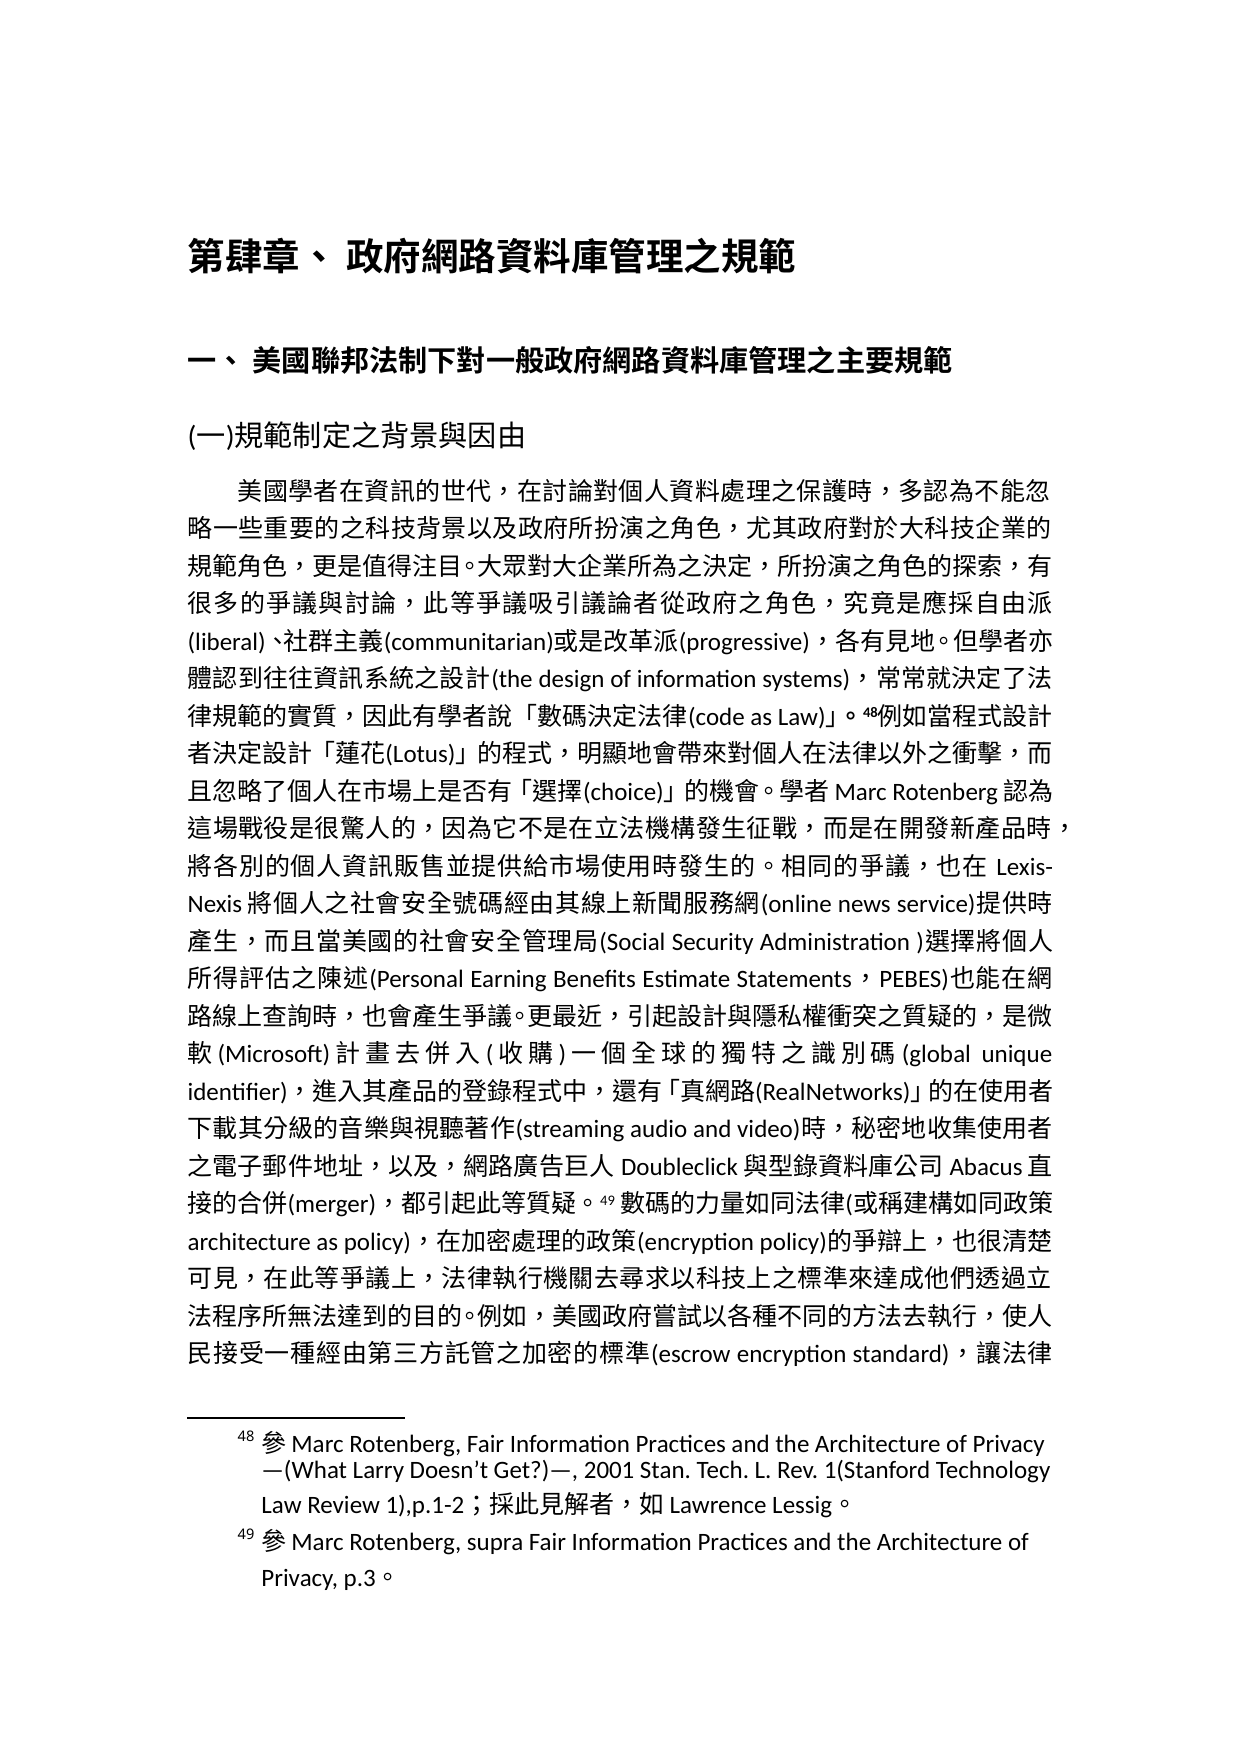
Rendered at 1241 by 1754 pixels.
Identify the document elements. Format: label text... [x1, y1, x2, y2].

subtitle 一、 美國聯邦法制下對一般政府網路資料庫管理之主要規範 [187, 321, 1053, 396]
subtitle 第肆章、 政府網路資料庫管理之規範 [187, 217, 1053, 292]
text 美國學者在資訊的世代，在討論對個人資料處理之保護時，多認為不能忽略一些重要的之科技背景以及政府所扮演之角色，尤其政府對於大科技企業的規範角色，更是值得注目。大眾對大企業所為之決定，所扮演之角色的探索，有很多的爭議與討論，此等爭議吸引議論者從政府之角色，究竟是應採自由派(liberal)、社群主義(communitarian)或是改革派(progressive)，各有見地。但學者亦體認到往往資訊系統之設計(the design of information systems)，常常就決定了法律規範的實質，因此有學者說「數碼決定法律(code as Law)」。例如當程式設計者決定設計「蓮花(Lotus)」的程式，明顯地會帶來對個人在法律以外之衝擊，而且忽略了個人在市場上是否有「選擇(choice)」的機會。學者Marc Rotenberg認為，這場戰役是很驚人的，因為它不是在立法機構發生征戰，而是在開發新產品時，將各別的個人資訊販售並提供給市場使用時發生的。相同的爭議，也在Lexis-Nexis將個人之社會安全號碼經由其線上新聞服務網(online news service)提供時產生，而且當美國的社會安全管理局(Social Security Administration )選擇將個人所得評估之陳述(Personal Earning Benefits Estimate Statements，PEBES)也能在網路線上查詢時，也會產生爭議。更最近，引起設計與隱私權衝突之質疑的，是微軟(Microsoft)計畫去併入(收購)一個全球的獨特之識別碼(global unique identifier)，進入其產品的登錄程式中，還有「真網路(RealNetworks)」的在使用者下載其分級的音樂與視聽著作(streaming audio and video)時，秘密地收集使用者之電子郵件地址，以及，網路廣告巨人Doubleclick與型錄資料庫公司Abacus直接的合併(merger)，都引起此等質疑。 數碼的力量如同法律(或稱建構如同政策，architecture as policy)，在加密處理的政策(encryption policy)的爭辯上，也很清楚可見，在此等爭議上，法律執行機關去尋求以科技上之標準來達成他們透過立法程序所無法達到的目的。例如，美國政府嘗試以各種不同的方法去執行，使人民接受一種經由第三方託管之加密的標準(escrow encryption standard)，讓法律執行者能接收私人加密的通訊內容(例如供監聽使用)。由於此等技術要求，並非法律所直接要求公司遵循的，因此，至少在美國銷售的產品，並至少以取得類似政治上之共識來達成此目標，政府就使用出口管制、聯邦契約、出資及強迫以促使其接受密鑰託管之由第三方託管之標準(the key escrow standard)。對此，學者Marc Rotenberg提出強烈之批判。 [187, 471, 1053, 1371]
text 參Marc Rotenberg, supra Fair Information Practices and the Architecture of Privacy, p.3。 [237, 1521, 1053, 1594]
text 參Marc Rotenberg, Fair Information Practices and the Architecture of Privacy—(What Larry Doesn’t Get?)—, 2001 Stan. Tech. L. Rev. 1(Stanford Technology Law Review 1),p.1-2；採此見解者，如Lawrence Lessig。 [237, 1424, 1053, 1521]
subtitle (一)規範制定之背景與因由 [187, 396, 1053, 471]
